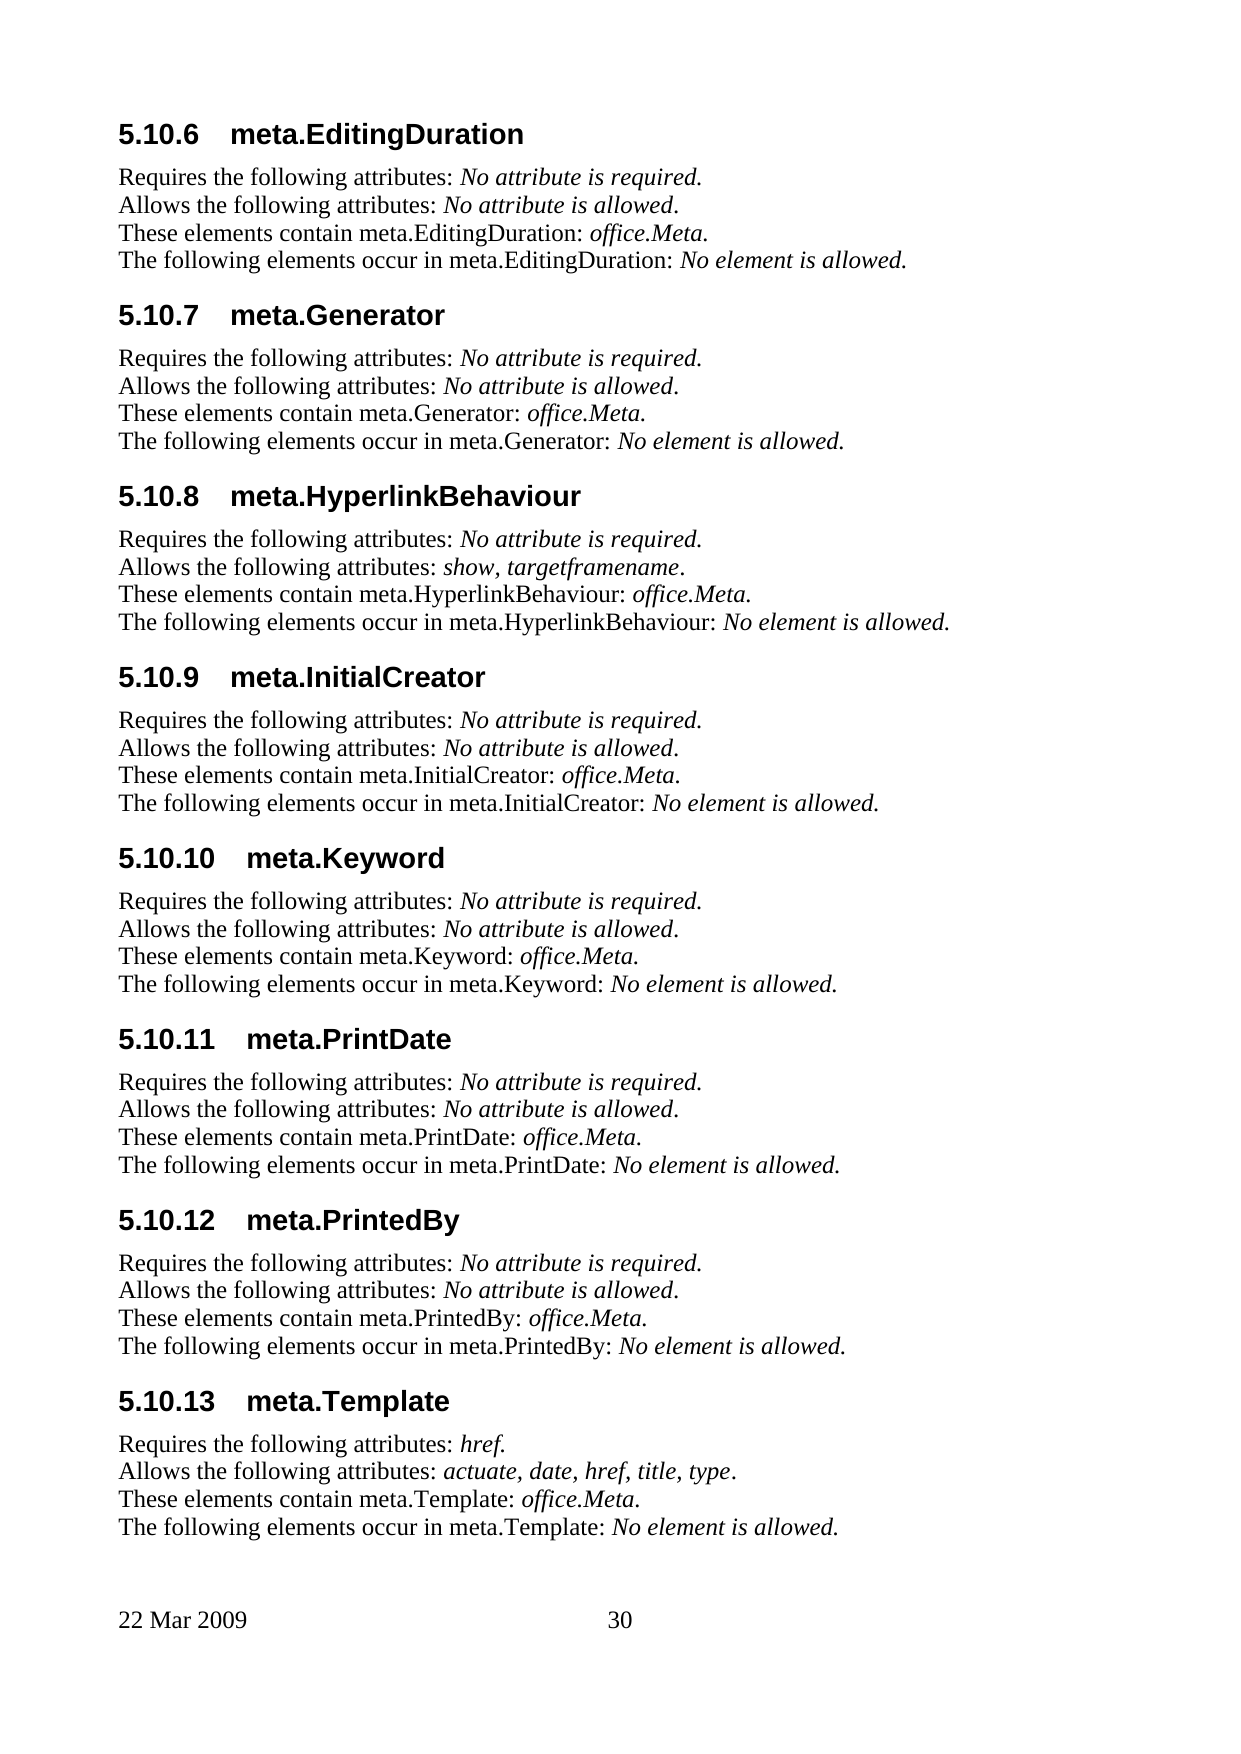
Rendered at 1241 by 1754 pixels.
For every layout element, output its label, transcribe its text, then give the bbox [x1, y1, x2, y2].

text Requires the following attributes: href. [118, 1430, 1122, 1457]
text Requires the following attributes: No attribute is required. [118, 163, 1122, 191]
subtitle meta.EditingDuration [118, 118, 1122, 151]
text Requires the following attributes: No attribute is required. [118, 344, 1122, 372]
text Requires the following attributes: No attribute is required. [118, 706, 1122, 734]
text The following elements occur in meta.Keyword: No element is allowed. [118, 970, 1122, 998]
text Requires the following attributes: No attribute is required. [118, 887, 1122, 915]
subtitle meta.PrintDate [118, 1023, 1122, 1055]
text These elements contain meta.PrintDate: office.Meta. [118, 1123, 1122, 1151]
text Requires the following attributes: No attribute is required. [118, 525, 1122, 553]
text These elements contain meta.Generator: office.Meta. [118, 399, 1122, 427]
text Allows the following attributes: No attribute is allowed. [118, 734, 1122, 761]
text These elements contain meta.EditingDuration: office.Meta. [118, 219, 1122, 246]
text These elements contain meta.PrintedBy: office.Meta. [118, 1304, 1122, 1332]
text Allows the following attributes: No attribute is allowed. [118, 1277, 1122, 1304]
text Requires the following attributes: No attribute is required. [118, 1068, 1122, 1096]
text These elements contain meta.InitialCreator: office.Meta. [118, 761, 1122, 789]
subtitle meta.Keyword [118, 842, 1122, 874]
subtitle meta.Generator [118, 299, 1122, 332]
text These elements contain meta.Template: office.Meta. [118, 1485, 1122, 1513]
text The following elements occur in meta.InitialCreator: No element is allowed. [118, 789, 1122, 817]
text These elements contain meta.Keyword: office.Meta. [118, 942, 1122, 970]
text These elements contain meta.HyperlinkBehaviour: office.Meta. [118, 581, 1122, 608]
text Allows the following attributes: No attribute is allowed. [118, 915, 1122, 942]
text The following elements occur in meta.Generator: No element is allowed. [118, 427, 1122, 455]
text The following elements occur in meta.Template: No element is allowed. [118, 1513, 1122, 1541]
text Allows the following attributes: show, targetframename. [118, 553, 1122, 581]
text Allows the following attributes: No attribute is allowed. [118, 1096, 1122, 1123]
text The following elements occur in meta.PrintDate: No element is allowed. [118, 1151, 1122, 1179]
text The following elements occur in meta.EditingDuration: No element is allowed. [118, 246, 1122, 274]
text Requires the following attributes: No attribute is required. [118, 1249, 1122, 1277]
text Allows the following attributes: No attribute is allowed. [118, 372, 1122, 399]
text Allows the following attributes: No attribute is allowed. [118, 191, 1122, 219]
text Allows the following attributes: actuate, date, href, title, type. [118, 1457, 1122, 1485]
text The following elements occur in meta.PrintedBy: No element is allowed. [118, 1332, 1122, 1360]
subtitle meta.Template [118, 1385, 1122, 1417]
subtitle meta.PrintedBy [118, 1204, 1122, 1236]
text The following elements occur in meta.HyperlinkBehaviour: No element is allowed. [118, 608, 1122, 636]
subtitle meta.HyperlinkBehaviour [118, 480, 1122, 513]
subtitle meta.InitialCreator [118, 661, 1122, 693]
